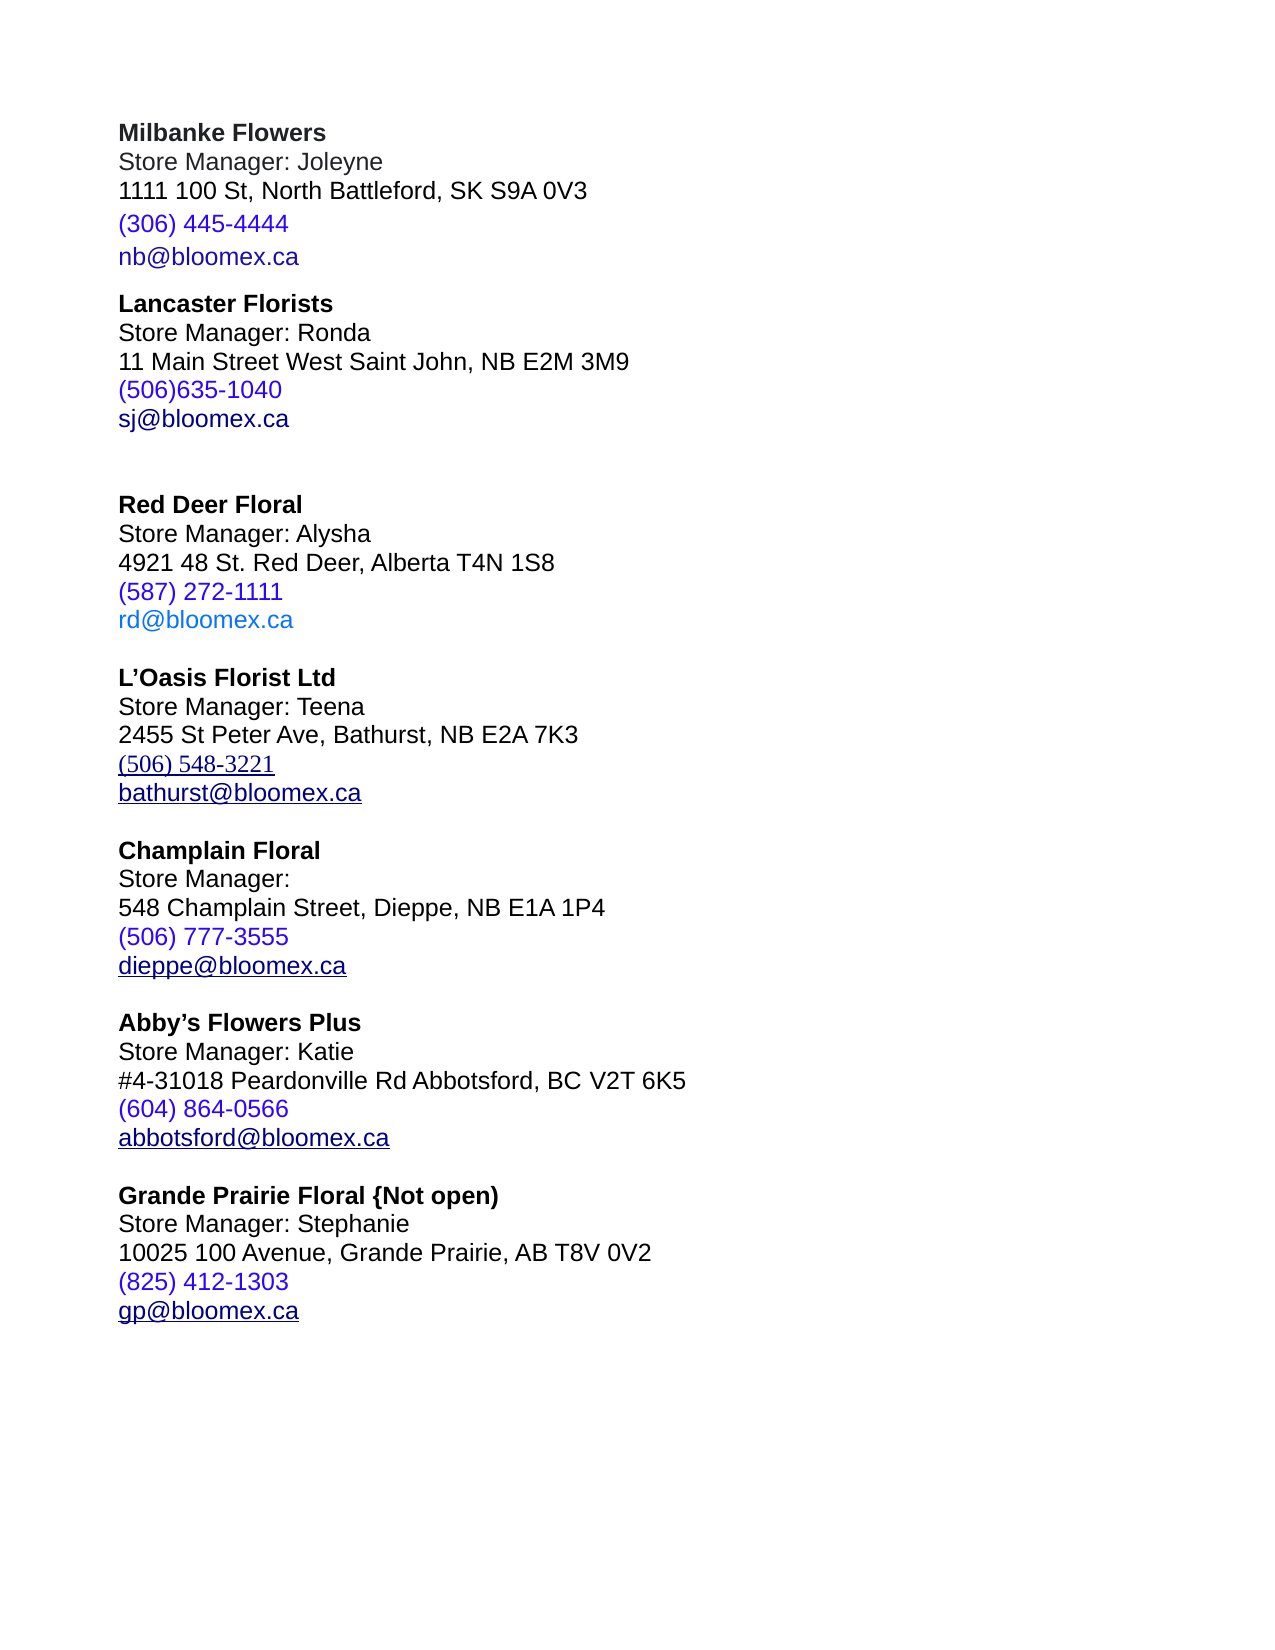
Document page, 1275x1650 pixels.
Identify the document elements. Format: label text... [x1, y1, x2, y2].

subtitle Store Manager: Joleyne [118, 147, 1157, 176]
text 548 Champlain Street, Dieppe, NB E1A 1P4 [118, 893, 1157, 922]
text (506) 777-3555 [118, 922, 1157, 951]
text L’Oasis Florist Ltd [118, 663, 1157, 692]
text Abby’s Flowers Plus [118, 1008, 1157, 1037]
text Red Deer Floral [118, 491, 1157, 519]
text Grande Prairie Floral {Not open) [118, 1181, 1157, 1209]
text abbotsford@bloomex.ca [118, 1123, 1157, 1152]
text Store Manager: Stephanie [118, 1209, 1157, 1238]
text 10025 100 Avenue, Grande Prairie, AB T8V 0V2 [118, 1238, 1157, 1267]
text Store Manager: Teena [118, 692, 1157, 721]
text rd@bloomex.ca [118, 606, 1157, 634]
text (506)635-1040 [118, 376, 1157, 404]
text 1111 100 St, North Battleford, SK S9A 0V3 (306) 445-4444 nb@bloomex.ca [118, 176, 1157, 270]
text 2455 St Peter Ave, Bathurst, NB E2A 7K3 [118, 721, 1157, 749]
text bathurst@bloomex.ca [118, 778, 1157, 807]
text dieppe@bloomex.ca [118, 951, 1157, 979]
text #4-31018 Peardonville Rd Abbotsford, BC V2T 6K5 [118, 1066, 1157, 1094]
text Champlain Floral [118, 836, 1157, 864]
subtitle Milbanke Flowers [118, 118, 1157, 147]
text Store Manager: Katie [118, 1037, 1157, 1066]
text Store Manager: Alysha [118, 519, 1157, 548]
text (825) 412-1303 [118, 1267, 1157, 1296]
text Store Manager: Ronda [118, 318, 1157, 347]
text sj@bloomex.ca [118, 404, 1157, 433]
text Lancaster Florists [118, 289, 1157, 318]
text (604) 864-0566 [118, 1094, 1157, 1123]
text Store Manager: [118, 864, 1157, 893]
text gp@bloomex.ca [118, 1296, 1157, 1324]
text (506) 548-3221 [118, 749, 1157, 778]
text 11 Main Street West Saint John, NB E2M 3M9 [118, 347, 1157, 376]
text 4921 48 St. Red Deer, Alberta T4N 1S8 (587) 272-1111 [118, 548, 1157, 606]
